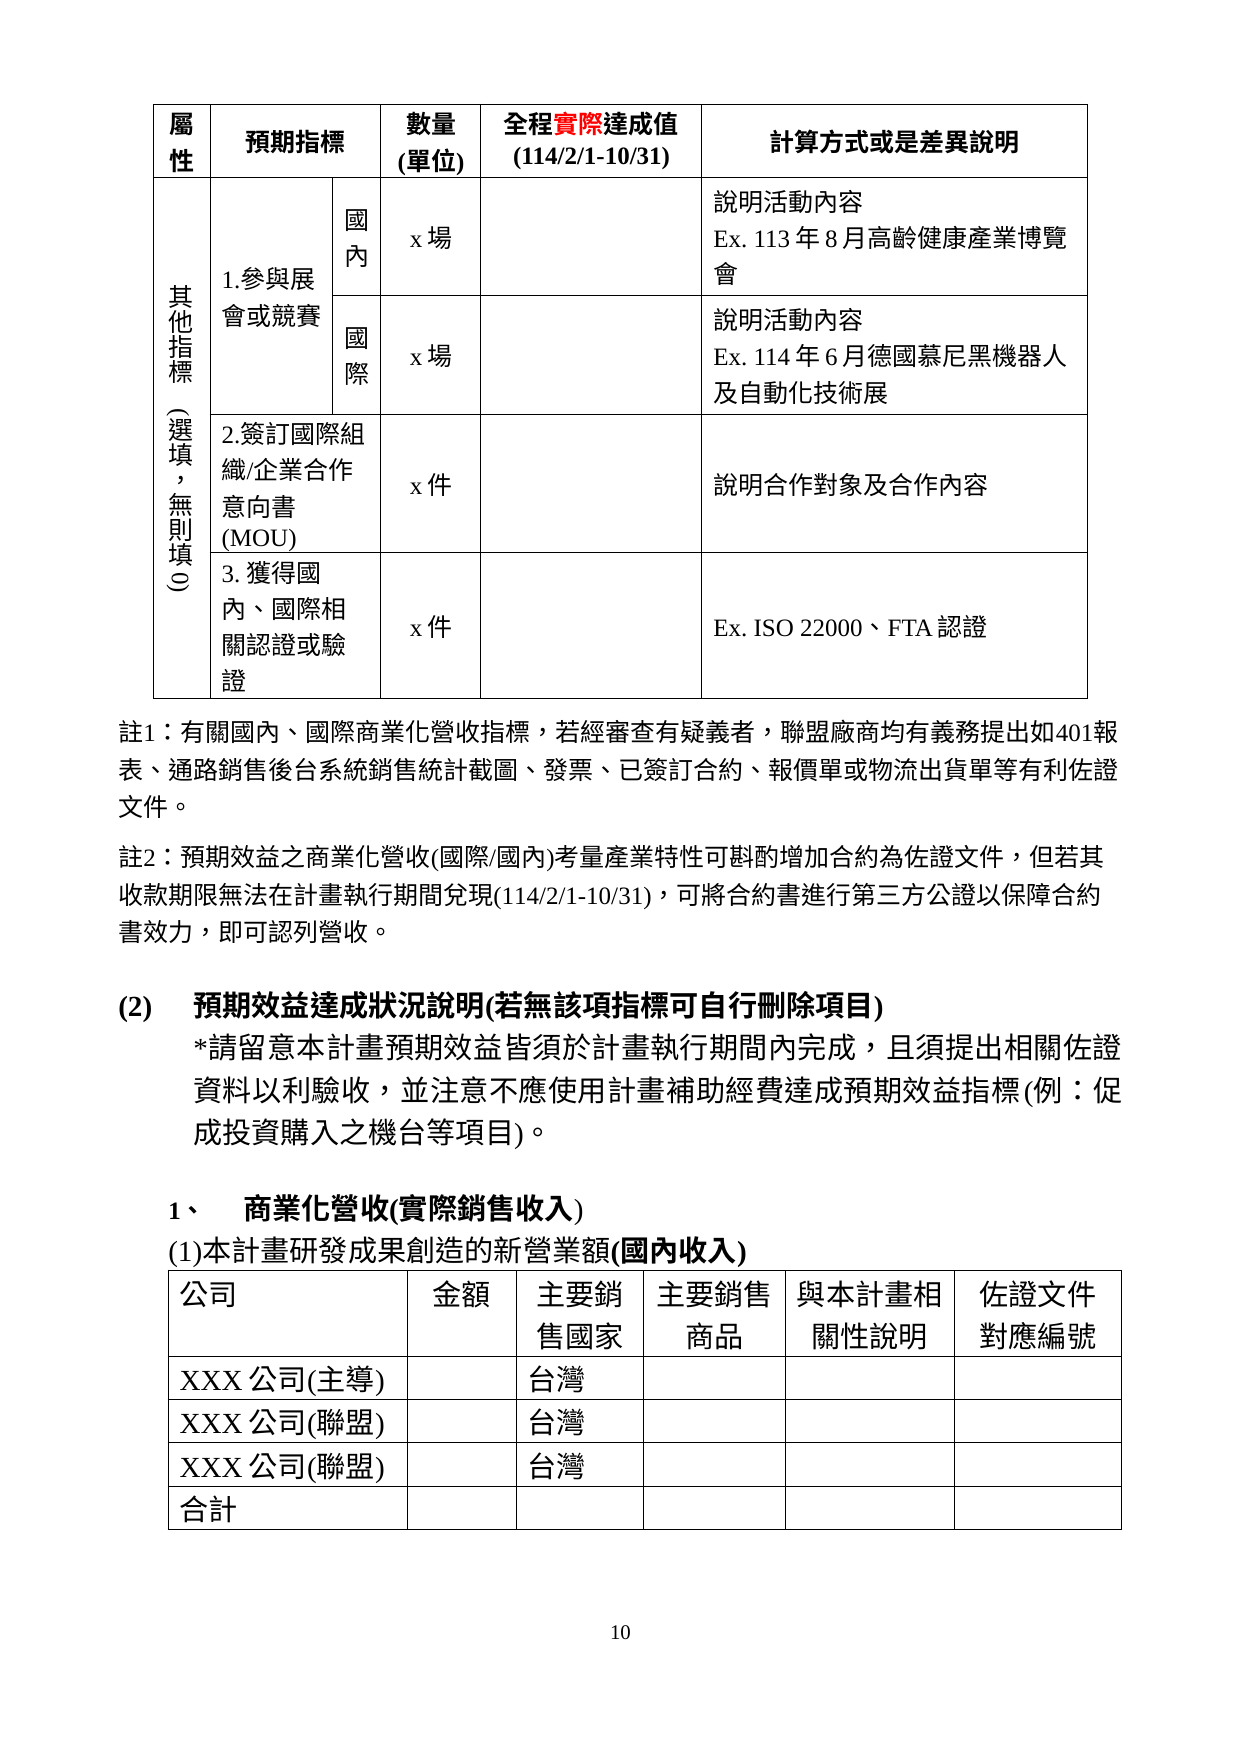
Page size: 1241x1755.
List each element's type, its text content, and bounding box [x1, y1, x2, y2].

table_cell [644, 1443, 785, 1486]
table_cell 台灣 [517, 1400, 643, 1442]
table_cell [517, 1487, 643, 1529]
table_cell [955, 1443, 1121, 1486]
table_cell [408, 1443, 516, 1486]
table_cell [786, 1443, 954, 1486]
table_cell x場 [381, 296, 480, 413]
table_header 數量(單位) [381, 105, 480, 177]
table_cell 說明活動內容 Ex. 114年6月德國慕尼黑機器人及自動化技術展 [702, 296, 1087, 413]
table_cell XXX公司(主導) [169, 1357, 407, 1399]
table_cell [408, 1487, 516, 1529]
table_cell [481, 553, 701, 698]
table_cell XXX公司(聯盟) [169, 1400, 407, 1442]
table_cell x場 [381, 178, 480, 295]
table_cell [481, 296, 701, 413]
table_cell [644, 1400, 785, 1442]
table_cell 3. 獲得國內、國際相關認證或驗證 [211, 553, 380, 698]
table_header 公司 [169, 1271, 407, 1356]
table_header 計算方式或是差異說明 [702, 105, 1087, 177]
table_cell 國際 [333, 296, 380, 413]
table_cell 台灣 [517, 1357, 643, 1399]
text 註1：有關國內、國際商業化營收指標，若經審查有疑義者，聯盟廠商均有義務提出如401報表、通路銷售後台系統銷售統計截圖、發票、已簽訂合約、報價單或物流出貨單等有利佐證文件。 [118, 712, 1122, 824]
table_cell [644, 1487, 785, 1529]
table_cell [786, 1357, 954, 1399]
table_cell x件 [381, 553, 480, 698]
text (1)本計畫研發成果創造的新營業額(國內收入) [168, 1228, 1122, 1270]
table_cell [955, 1487, 1121, 1529]
table_cell 1.參與展會或競賽 [211, 178, 332, 413]
list 預期效益達成狀況說明(若無該項指標可自行刪除項目) [118, 983, 1122, 1025]
table_cell [644, 1357, 785, 1399]
table_cell [786, 1487, 954, 1529]
table_cell 2.簽訂國際組織/企業合作意向書(MOU) [211, 415, 380, 552]
table_cell [408, 1400, 516, 1442]
table_cell [955, 1400, 1121, 1442]
table_cell 其他指標 (選填，無則填0) [154, 178, 210, 698]
table_header 預期指標 [211, 105, 380, 177]
table_cell 國內 [333, 178, 380, 295]
table_cell [786, 1400, 954, 1442]
table_cell [955, 1357, 1121, 1399]
table_cell XXX公司(聯盟) [169, 1443, 407, 1486]
table_header 全程實際達成值(114/2/1-10/31) [481, 105, 701, 177]
table_header 屬性 [154, 105, 210, 177]
table_cell 台灣 [517, 1443, 643, 1486]
table_header 金額 [408, 1271, 516, 1356]
table_cell 合計 [169, 1487, 407, 1529]
table_header 主要銷售商品 [644, 1271, 785, 1356]
table_cell 說明合作對象及合作內容 [702, 415, 1087, 552]
list 商業化營收(實際銷售收入) [168, 1185, 1122, 1228]
table_cell [481, 178, 701, 295]
table_cell [408, 1357, 516, 1399]
text 註2：預期效益之商業化營收(國際/國內)考量產業特性可斟酌增加合約為佐證文件，但若其收款期限無法在計畫執行期間兌現(114/2/1-10/31)，可將合約書進行第三方公證以保障合約書效力，即可認列營收。 [118, 837, 1122, 949]
table_header 佐證文件對應編號 [955, 1271, 1121, 1356]
table_cell Ex. ISO 22000、FTA認證 [702, 553, 1087, 698]
table_cell 說明活動內容 Ex. 113年8月高齡健康產業博覽會 [702, 178, 1087, 295]
table_header 主要銷售國家 [517, 1271, 643, 1356]
table_header 與本計畫相關性說明 [786, 1271, 954, 1356]
table_cell x件 [381, 415, 480, 552]
text *請留意本計畫預期效益皆須於計畫執行期間內完成，且須提出相關佐證資料以利驗收，並注意不應使用計畫補助經費達成預期效益指標(例：促成投資購入之機台等項目)。 [193, 1025, 1122, 1152]
table_cell [481, 415, 701, 552]
